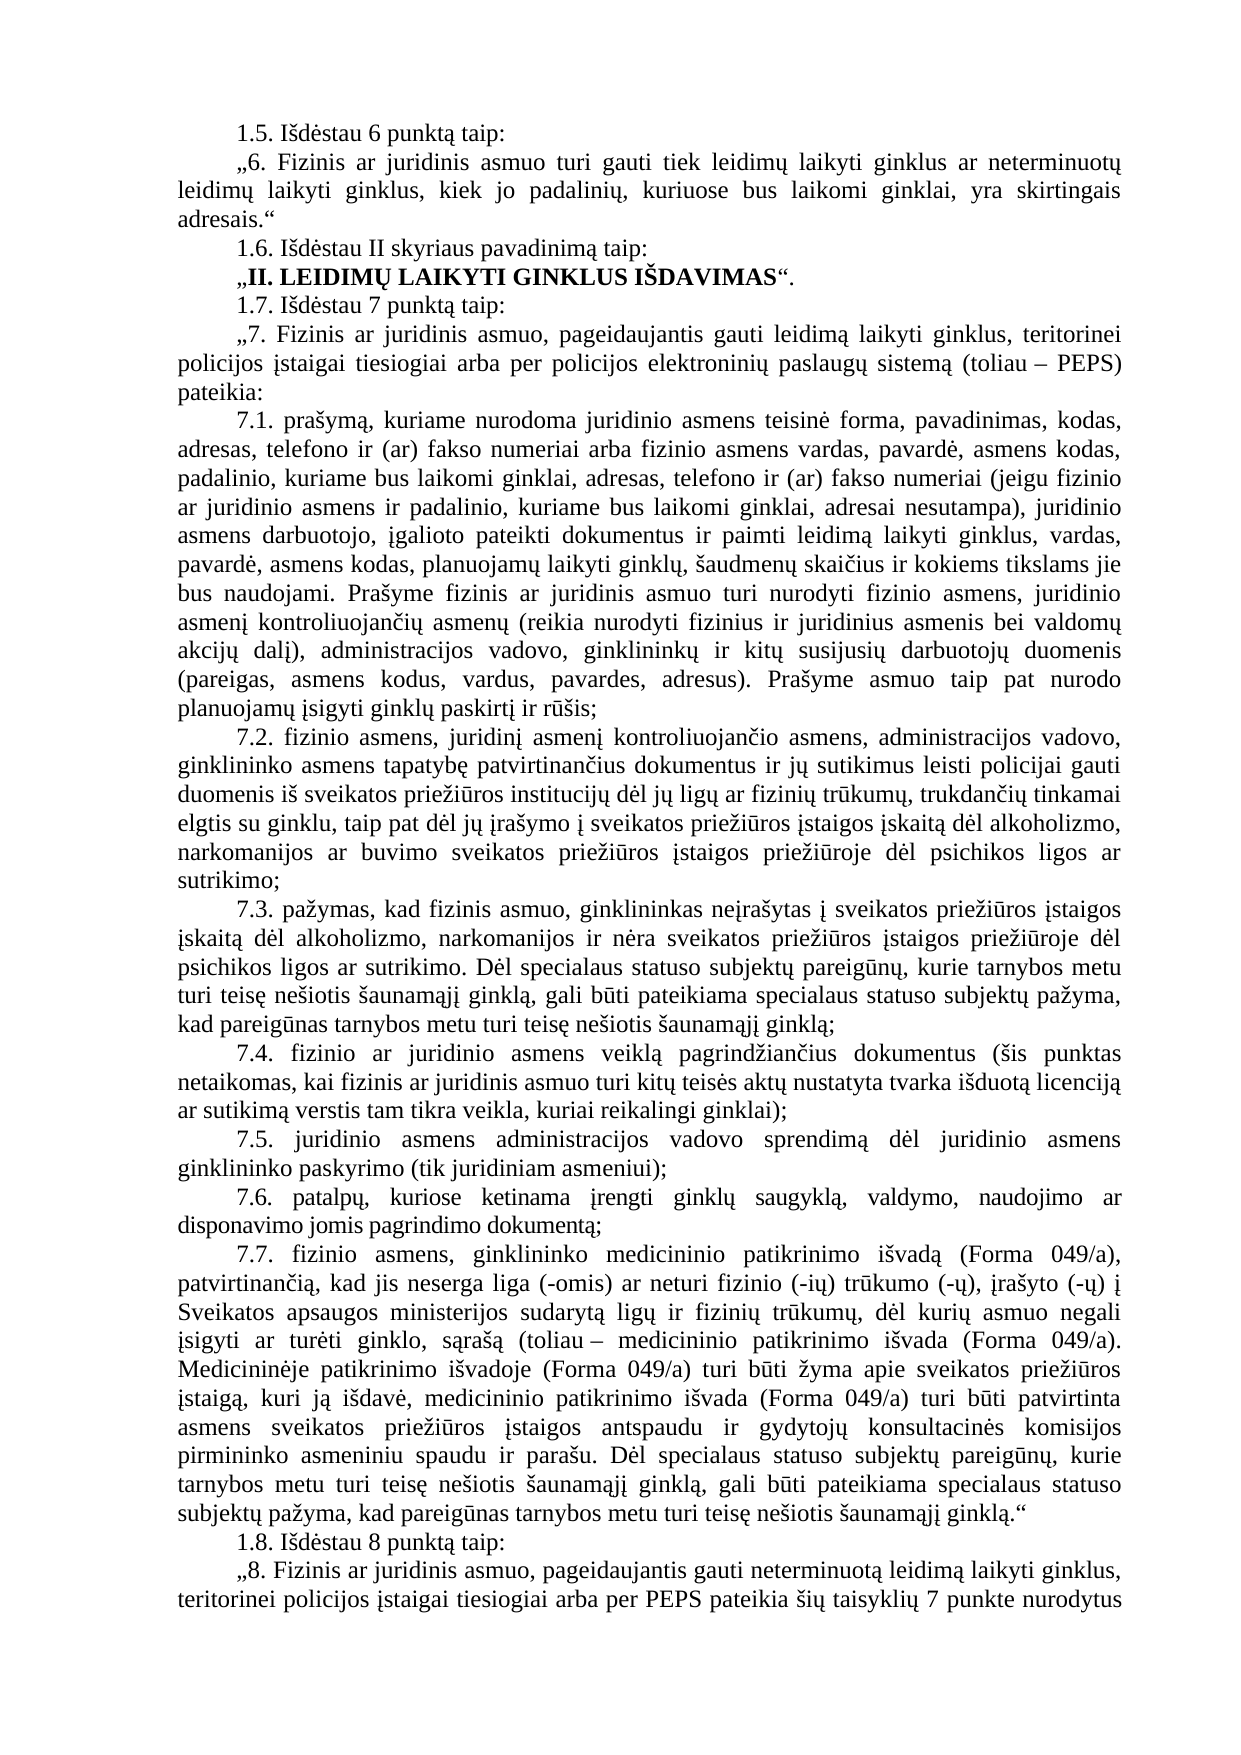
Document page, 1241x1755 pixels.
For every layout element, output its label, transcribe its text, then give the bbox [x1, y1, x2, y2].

text 7.7. fizinio asmens, ginklininko medicininio patikrinimo išvadą (Forma 049/a), patvirtinančią, kad jis neserga liga (-omis) ar neturi fizinio (-ių) trūkumo (-ų), įrašyto (-ų) į Sveikatos apsaugos ministerijos sudarytą ligų ir fizinių trūkumų, dėl kurių asmuo negali įsigyti ar turėti ginklo, sąrašą (toliau – medicininio patikrinimo išvada (Forma 049/a). Medicininėje patikrinimo išvadoje (Forma 049/a) turi būti žyma apie sveikatos priežiūros įstaigą, kuri ją išdavė, medicininio patikrinimo išvada (Forma 049/a) turi būti patvirtinta asmens sveikatos priežiūros įstaigos antspaudu ir gydytojų konsultacinės komisijos pirmininko asmeniniu spaudu ir parašu. Dėl specialaus statuso subjektų pareigūnų, kurie tarnybos metu turi teisę nešiotis šaunamąjį ginklą, gali būti pateikiama specialaus statuso subjektų pažyma, kad pareigūnas tarnybos metu turi teisę nešiotis šaunamąjį ginklą.“ [177, 1239, 1122, 1527]
text „8. Fizinis ar juridinis asmuo, pageidaujantis gauti neterminuotą leidimą laikyti ginklus, teritorinei policijos įstaigai tiesiogiai arba per PEPS pateikia šių taisyklių 7 punkte nurodytus [177, 1556, 1122, 1613]
text 1.7. Išdėstau 7 punktą taip: [177, 291, 1122, 319]
text 7.1. prašymą, kuriame nurodoma juridinio asmens teisinė forma, pavadinimas, kodas, adresas, telefono ir (ar) fakso numeriai arba fizinio asmens vardas, pavardė, asmens kodas, padalinio, kuriame bus laikomi ginklai, adresas, telefono ir (ar) fakso numeriai (jeigu fizinio ar juridinio asmens ir padalinio, kuriame bus laikomi ginklai, adresai nesutampa), juridinio asmens darbuotojo, įgalioto pateikti dokumentus ir paimti leidimą laikyti ginklus, vardas, pavardė, asmens kodas, planuojamų laikyti ginklų, šaudmenų skaičius ir kokiems tikslams jie bus naudojami. Prašyme fizinis ar juridinis asmuo turi nurodyti fizinio asmens, juridinio asmenį kontroliuojančių asmenų (reikia nurodyti fizinius ir juridinius asmenis bei valdomų akcijų dalį), administracijos vadovo, ginklininkų ir kitų susijusių darbuotojų duomenis (pareigas, asmens kodus, vardus, pavardes, adresus). Prašyme asmuo taip pat nurodo planuojamų įsigyti ginklų paskirtį ir rūšis; [177, 406, 1122, 722]
text 1.6. Išdėstau II skyriaus pavadinimą taip: [177, 233, 1122, 262]
text „7. Fizinis ar juridinis asmuo, pageidaujantis gauti leidimą laikyti ginklus, teritorinei policijos įstaigai tiesiogiai arba per policijos elektroninių paslaugų sistemą (toliau – PEPS) pateikia: [177, 319, 1122, 406]
text „6. Fizinis ar juridinis asmuo turi gauti tiek leidimų laikyti ginklus ar neterminuotų leidimų laikyti ginklus, kiek jo padalinių, kuriuose bus laikomi ginklai, yra skirtingais adresais.“ [177, 147, 1122, 233]
text 7.3. pažymas, kad fizinis asmuo, ginklininkas neįrašytas į sveikatos priežiūros įstaigos įskaitą dėl alkoholizmo, narkomanijos ir nėra sveikatos priežiūros įstaigos priežiūroje dėl psichikos ligos ar sutrikimo. Dėl specialaus statuso subjektų pareigūnų, kurie tarnybos metu turi teisę nešiotis šaunamąjį ginklą, gali būti pateikiama specialaus statuso subjektų pažyma, kad pareigūnas tarnybos metu turi teisę nešiotis šaunamąjį ginklą; [177, 894, 1122, 1038]
text 1.5. Išdėstau 6 punktą taip: [177, 118, 1122, 147]
text „II. LEIDIMŲ LAIKYTI GINKLUS IŠDAVIMAS“. [177, 262, 1122, 291]
text 1.8. Išdėstau 8 punktą taip: [177, 1527, 1122, 1556]
text 7.5. juridinio asmens administracijos vadovo sprendimą dėl juridinio asmens ginklininko paskyrimo (tik juridiniam asmeniui); [177, 1124, 1122, 1182]
text 7.2. fizinio asmens, juridinį asmenį kontroliuojančio asmens, administracijos vadovo, ginklininko asmens tapatybę patvirtinančius dokumentus ir jų sutikimus leisti policijai gauti duomenis iš sveikatos priežiūros institucijų dėl jų ligų ar fizinių trūkumų, trukdančių tinkamai elgtis su ginklu, taip pat dėl jų įrašymo į sveikatos priežiūros įstaigos įskaitą dėl alkoholizmo, narkomanijos ar buvimo sveikatos priežiūros įstaigos priežiūroje dėl psichikos ligos ar sutrikimo; [177, 722, 1122, 894]
text 7.6. patalpų, kuriose ketinama įrengti ginklų saugyklą, valdymo, naudojimo ar disponavimo jomis pagrindimo dokumentą; [177, 1182, 1122, 1239]
text 7.4. fizinio ar juridinio asmens veiklą pagrindžiančius dokumentus (šis punktas netaikomas, kai fizinis ar juridinis asmuo turi kitų teisės aktų nustatyta tvarka išduotą licenciją ar sutikimą verstis tam tikra veikla, kuriai reikalingi ginklai); [177, 1038, 1122, 1124]
